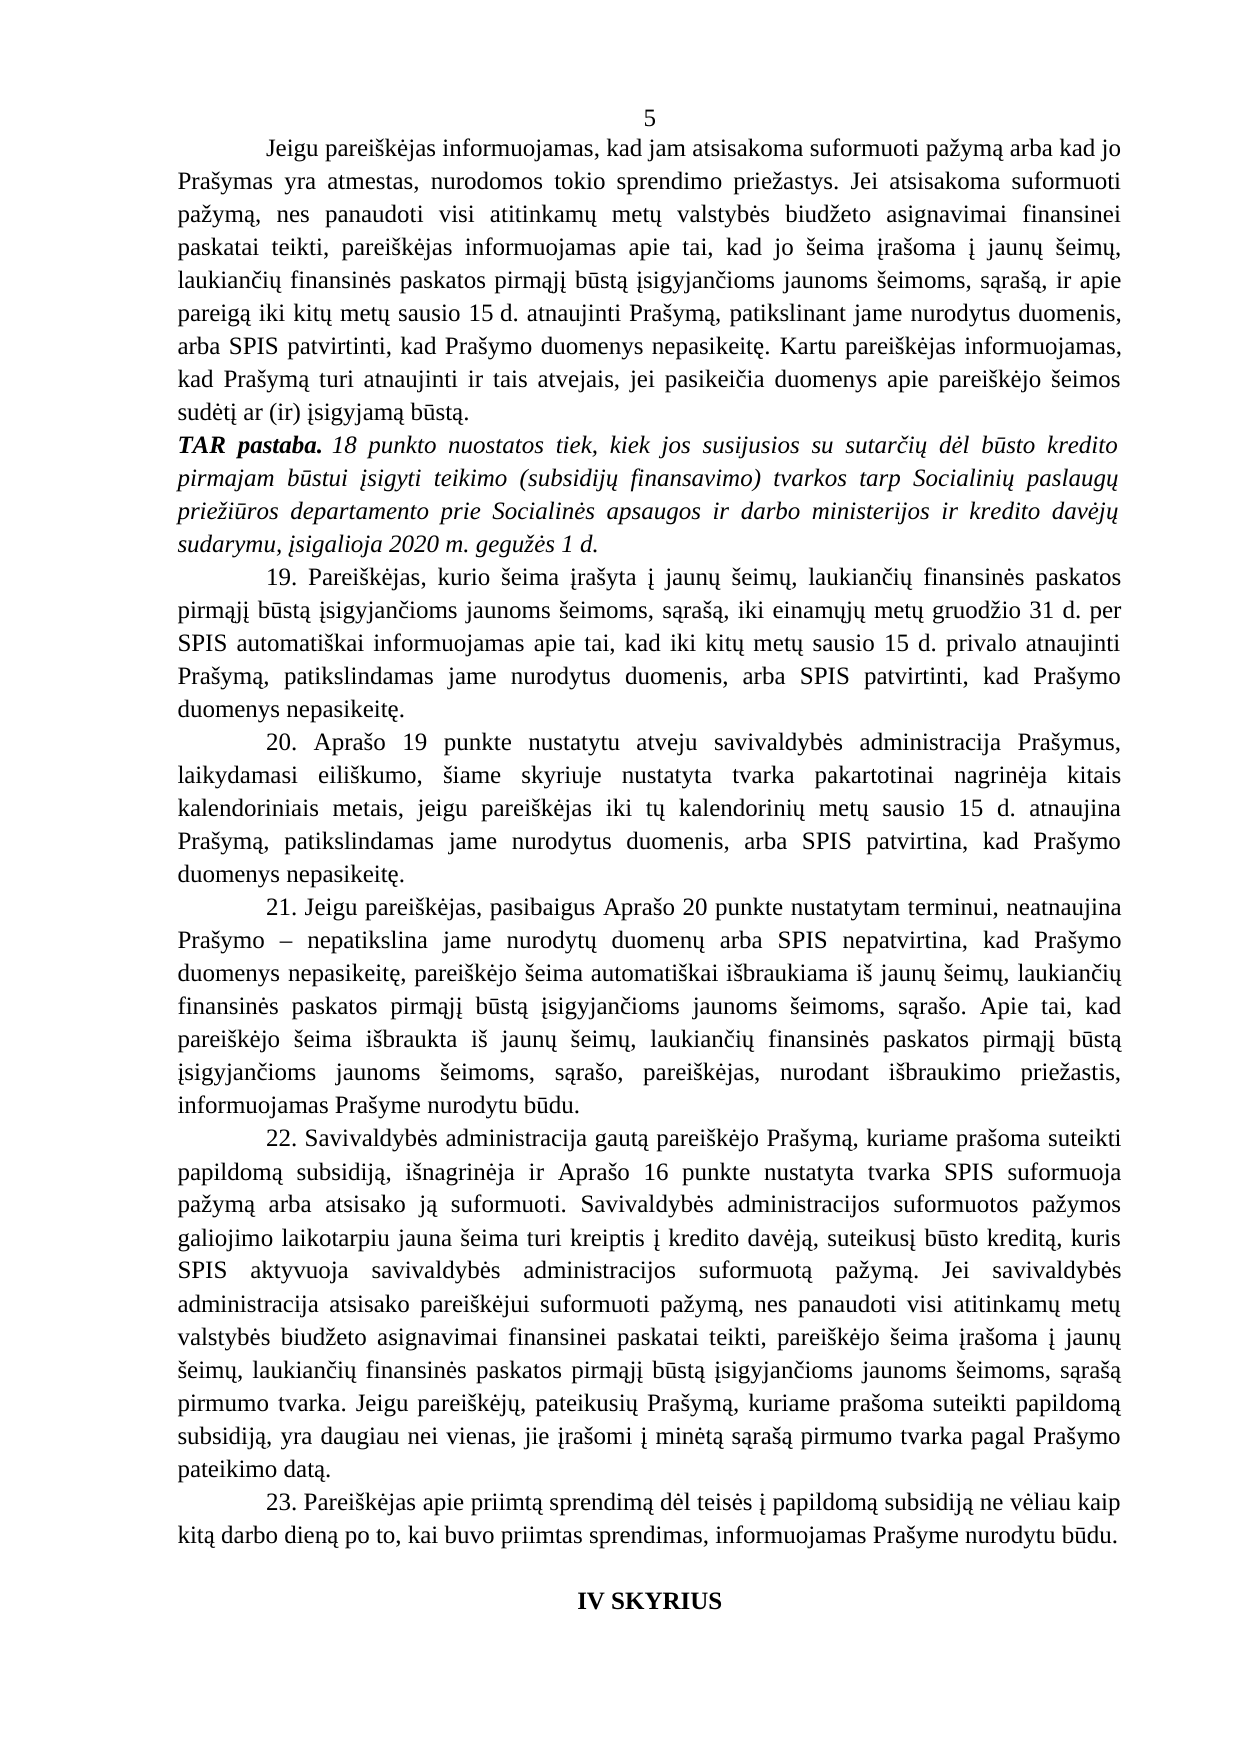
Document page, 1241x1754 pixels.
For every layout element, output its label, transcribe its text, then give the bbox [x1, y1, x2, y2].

text 20. Aprašo 19 punkte nustatytu atveju savivaldybės administracija Prašymus, laikydamasi eiliškumo, šiame skyriuje nustatyta tvarka pakartotinai nagrinėja kitais kalendoriniais metais, jeigu pareiškėjas iki tų kalendorinių metų sausio 15 d. atnaujina Prašymą, patikslindamas jame nurodytus duomenis, arba SPIS patvirtina, kad Prašymo duomenys nepasikeitę. [177, 727, 1122, 888]
text 19. Pareiškėjas, kurio šeima įrašyta į jaunų šeimų, laukiančių finansinės paskatos pirmąjį būstą įsigyjančioms jaunoms šeimoms, sąrašą, iki einamųjų metų gruodžio 31 d. per SPIS automatiškai informuojamas apie tai, kad iki kitų metų sausio 15 d. privalo atnaujinti Prašymą, patikslindamas jame nurodytus duomenis, arba SPIS patvirtinti, kad Prašymo duomenys nepasikeitę. [177, 562, 1122, 723]
text Jeigu pareiškėjas informuojamas, kad jam atsisakoma suformuoti pažymą arba kad jo Prašymas yra atmestas, nurodomos tokio sprendimo priežastys. Jei atsisakoma suformuoti pažymą, nes panaudoti visi atitinkamų metų valstybės biudžeto asignavimai finansinei paskatai teikti, pareiškėjas informuojamas apie tai, kad jo šeima įrašoma į jaunų šeimų, laukiančių finansinės paskatos pirmąjį būstą įsigyjančioms jaunoms šeimoms, sąrašą, ir apie pareigą iki kitų metų sausio 15 d. atnaujinti Prašymą, patikslinant jame nurodytus duomenis, arba SPIS patvirtinti, kad Prašymo duomenys nepasikeitę. Kartu pareiškėjas informuojamas, kad Prašymą turi atnaujinti ir tais atvejais, jei pasikeičia duomenys apie pareiškėjo šeimos sudėtį ar (ir) įsigyjamą būstą. [177, 133, 1122, 426]
text IV SKYRIUS [177, 1586, 1122, 1614]
text 23. Pareiškėjas apie priimtą sprendimą dėl teisės į papildomą subsidiją ne vėliau kaip kitą darbo dieną po to, kai buvo priimtas sprendimas, informuojamas Prašyme nurodytu būdu. [177, 1487, 1122, 1548]
text 21. Jeigu pareiškėjas, pasibaigus Aprašo 20 punkte nustatytam terminui, neatnaujina Prašymo – nepatikslina jame nurodytų duomenų arba SPIS nepatvirtina, kad Prašymo duomenys nepasikeitę, pareiškėjo šeima automatiškai išbraukiama iš jaunų šeimų, laukiančių finansinės paskatos pirmąjį būstą įsigyjančioms jaunoms šeimoms, sąrašo. Apie tai, kad pareiškėjo šeima išbraukta iš jaunų šeimų, laukiančių finansinės paskatos pirmąjį būstą įsigyjančioms jaunoms šeimoms, sąrašo, pareiškėjas, nurodant išbraukimo priežastis, informuojamas Prašyme nurodytu būdu. [177, 892, 1122, 1119]
text 22. Savivaldybės administracija gautą pareiškėjo Prašymą, kuriame prašoma suteikti papildomą subsidiją, išnagrinėja ir Aprašo 16 punkte nustatyta tvarka SPIS suformuoja pažymą arba atsisako ją suformuoti. Savivaldybės administracijos suformuotos pažymos galiojimo laikotarpiu jauna šeima turi kreiptis į kredito davėją, suteikusį būsto kreditą, kuris SPIS aktyvuoja savivaldybės administracijos suformuotą pažymą. Jei savivaldybės administracija atsisako pareiškėjui suformuoti pažymą, nes panaudoti visi atitinkamų metų valstybės biudžeto asignavimai finansinei paskatai teikti, pareiškėjo šeima įrašoma į jaunų šeimų, laukiančių finansinės paskatos pirmąjį būstą įsigyjančioms jaunoms šeimoms, sąrašą pirmumo tvarka. Jeigu pareiškėjų, pateikusių Prašymą, kuriame prašoma suteikti papildomą subsidiją, yra daugiau nei vienas, jie įrašomi į minėtą sąrašą pirmumo tvarka pagal Prašymo pateikimo datą. [177, 1123, 1122, 1482]
text TAR pastaba. 18 punkto nuostatos tiek, kiek jos susijusios su sutarčių dėl būsto kredito pirmajam būstui įsigyti teikimo (subsidijų finansavimo) tvarkos tarp Socialinių paslaugų priežiūros departamento prie Socialinės apsaugos ir darbo ministerijos ir kredito davėjų sudarymu, įsigalioja 2020 m. gegužės 1 d. [177, 430, 1122, 558]
